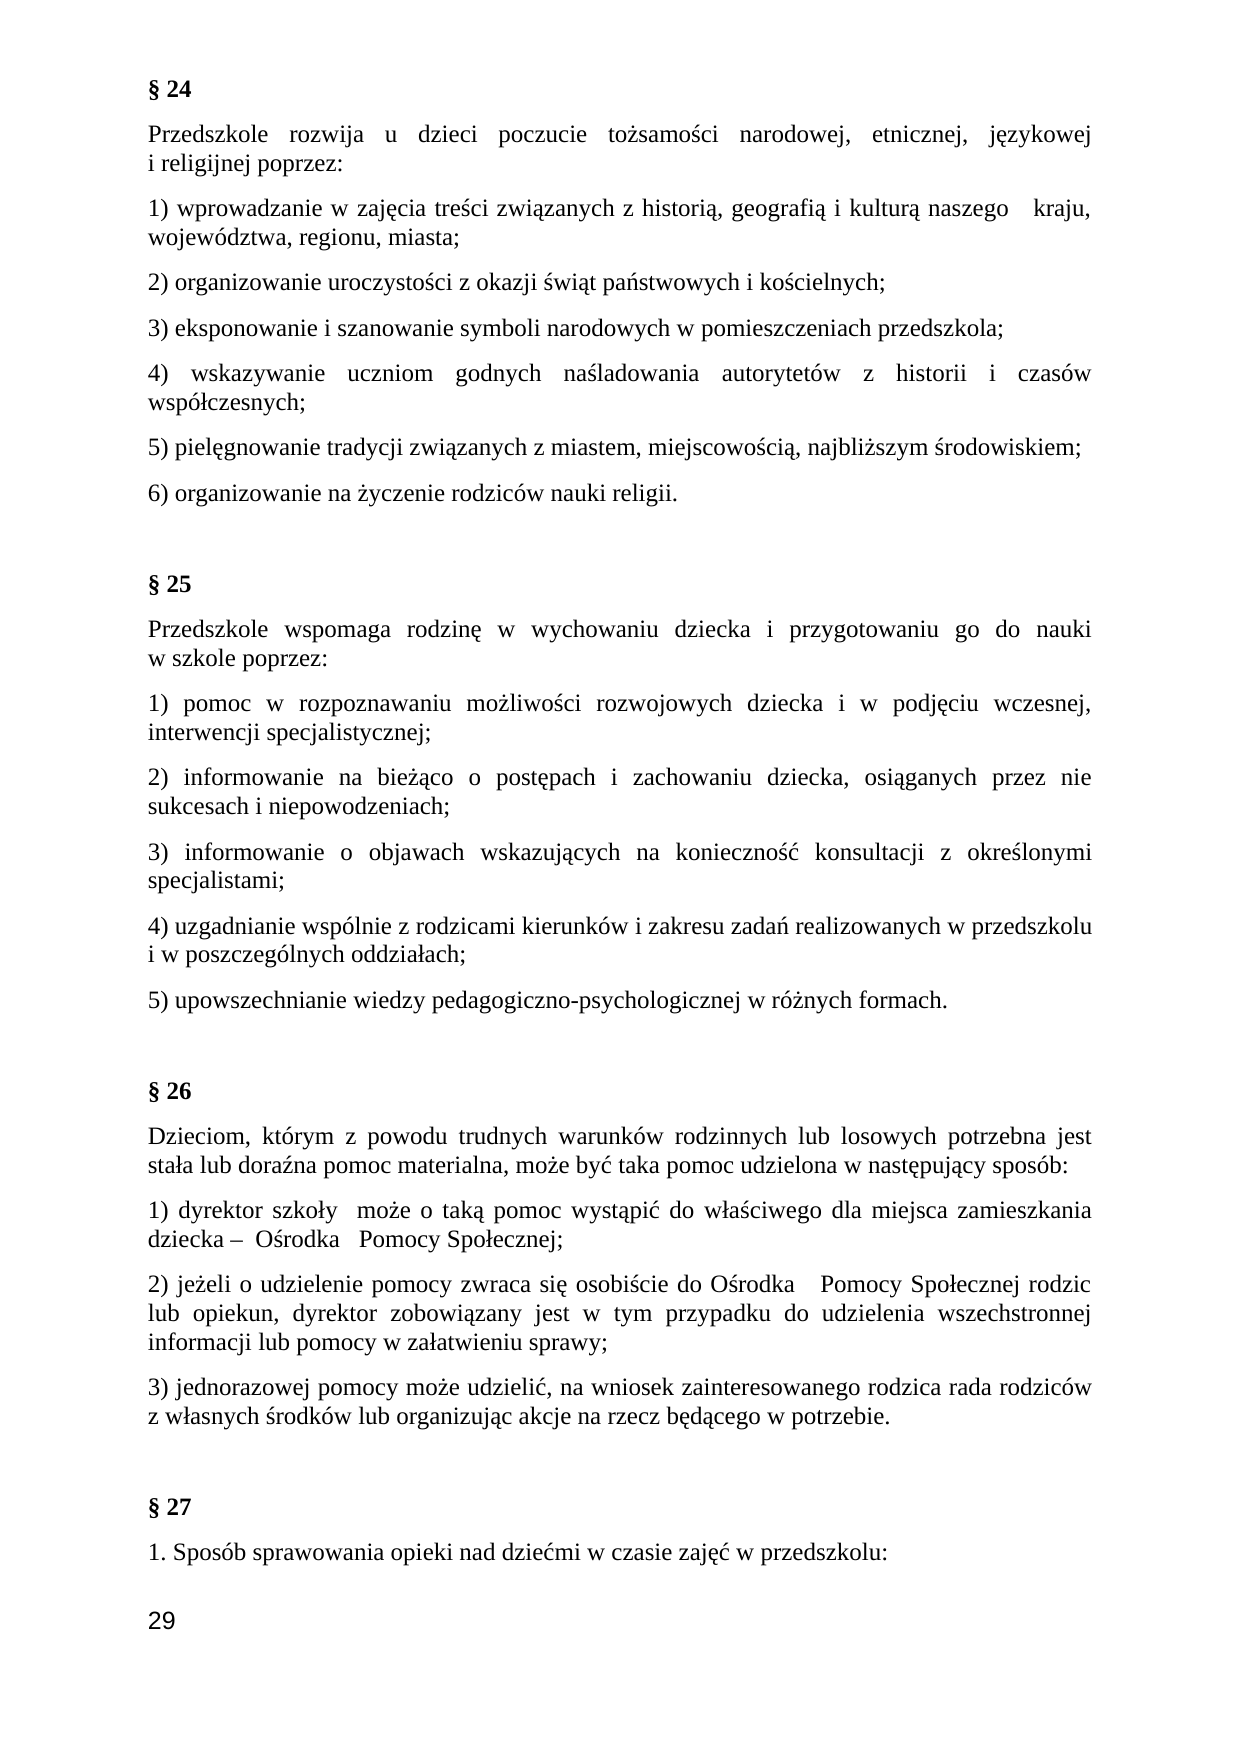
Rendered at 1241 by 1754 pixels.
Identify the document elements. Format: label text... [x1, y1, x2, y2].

text Przedszkole wspomaga rodzinę w wychowaniu dziecka i przygotowaniu go do nauki w szkole poprzez: [148, 614, 1093, 672]
text 5) upowszechnianie wiedzy pedagogiczno-psychologicznej w różnych formach. [148, 985, 1093, 1014]
text 4) wskazywanie uczniom godnych naśladowania autorytetów z historii i czasów współczesnych; [148, 358, 1093, 416]
text 1. Sposób sprawowania opieki nad dziećmi w czasie zajęć w przedszkolu: [148, 1537, 1093, 1566]
text 3) jednorazowej pomocy może udzielić, na wniosek zainteresowanego rodzica rada rodziców z własnych środków lub organizując akcje na rzecz będącego w potrzebie. [148, 1372, 1093, 1430]
text 1) wprowadzanie w zajęcia treści związanych z historią, geografią i kulturą naszego kraju, województwa, regionu, miasta; [148, 193, 1093, 251]
text 1) pomoc w rozpoznawaniu możliwości rozwojowych dziecka i w podjęciu wczesnej, interwencji specjalistycznej; [148, 688, 1093, 746]
text 4) uzgadnianie wspólnie z rodzicami kierunków i zakresu zadań realizowanych w przedszkolu i w poszczególnych oddziałach; [148, 911, 1093, 968]
text § 25 [148, 569, 1093, 597]
text § 26 [148, 1076, 1093, 1104]
text 3) informowanie o objawach wskazujących na konieczność konsultacji z określonymi specjalistami; [148, 837, 1093, 894]
text 5) pielęgnowanie tradycji związanych z miastem, miejscowością, najbliższym środowiskiem; [148, 432, 1093, 461]
text § 24 [148, 74, 1093, 102]
text 6) organizowanie na życzenie rodziców nauki religii. [148, 478, 1093, 507]
text 2) organizowanie uroczystości z okazji świąt państwowych i kościelnych; [148, 267, 1093, 296]
text 2) jeżeli o udzielenie pomocy zwraca się osobiście do Ośrodka Pomocy Społecznej rodzic lub opiekun, dyrektor zobowiązany jest w tym przypadku do udzielenia wszechstronnej informacji lub pomocy w załatwieniu sprawy; [148, 1269, 1093, 1356]
text Przedszkole rozwija u dzieci poczucie tożsamości narodowej, etnicznej, językowej i religijnej poprzez: [148, 119, 1093, 177]
text 2) informowanie na bieżąco o postępach i zachowaniu dziecka, osiąganych przez nie sukcesach i niepowodzeniach; [148, 762, 1093, 820]
text Dzieciom, którym z powodu trudnych warunków rodzinnych lub losowych potrzebna jest stała lub doraźna pomoc materialna, może być taka pomoc udzielona w następujący sposób: [148, 1121, 1093, 1179]
text § 27 [148, 1492, 1093, 1521]
text 3) eksponowanie i szanowanie symboli narodowych w pomieszczeniach przedszkola; [148, 313, 1093, 342]
text 1) dyrektor szkoły może o taką pomoc wystąpić do właściwego dla miejsca zamieszkania dziecka – Ośrodka Pomocy Społecznej; [148, 1195, 1093, 1253]
